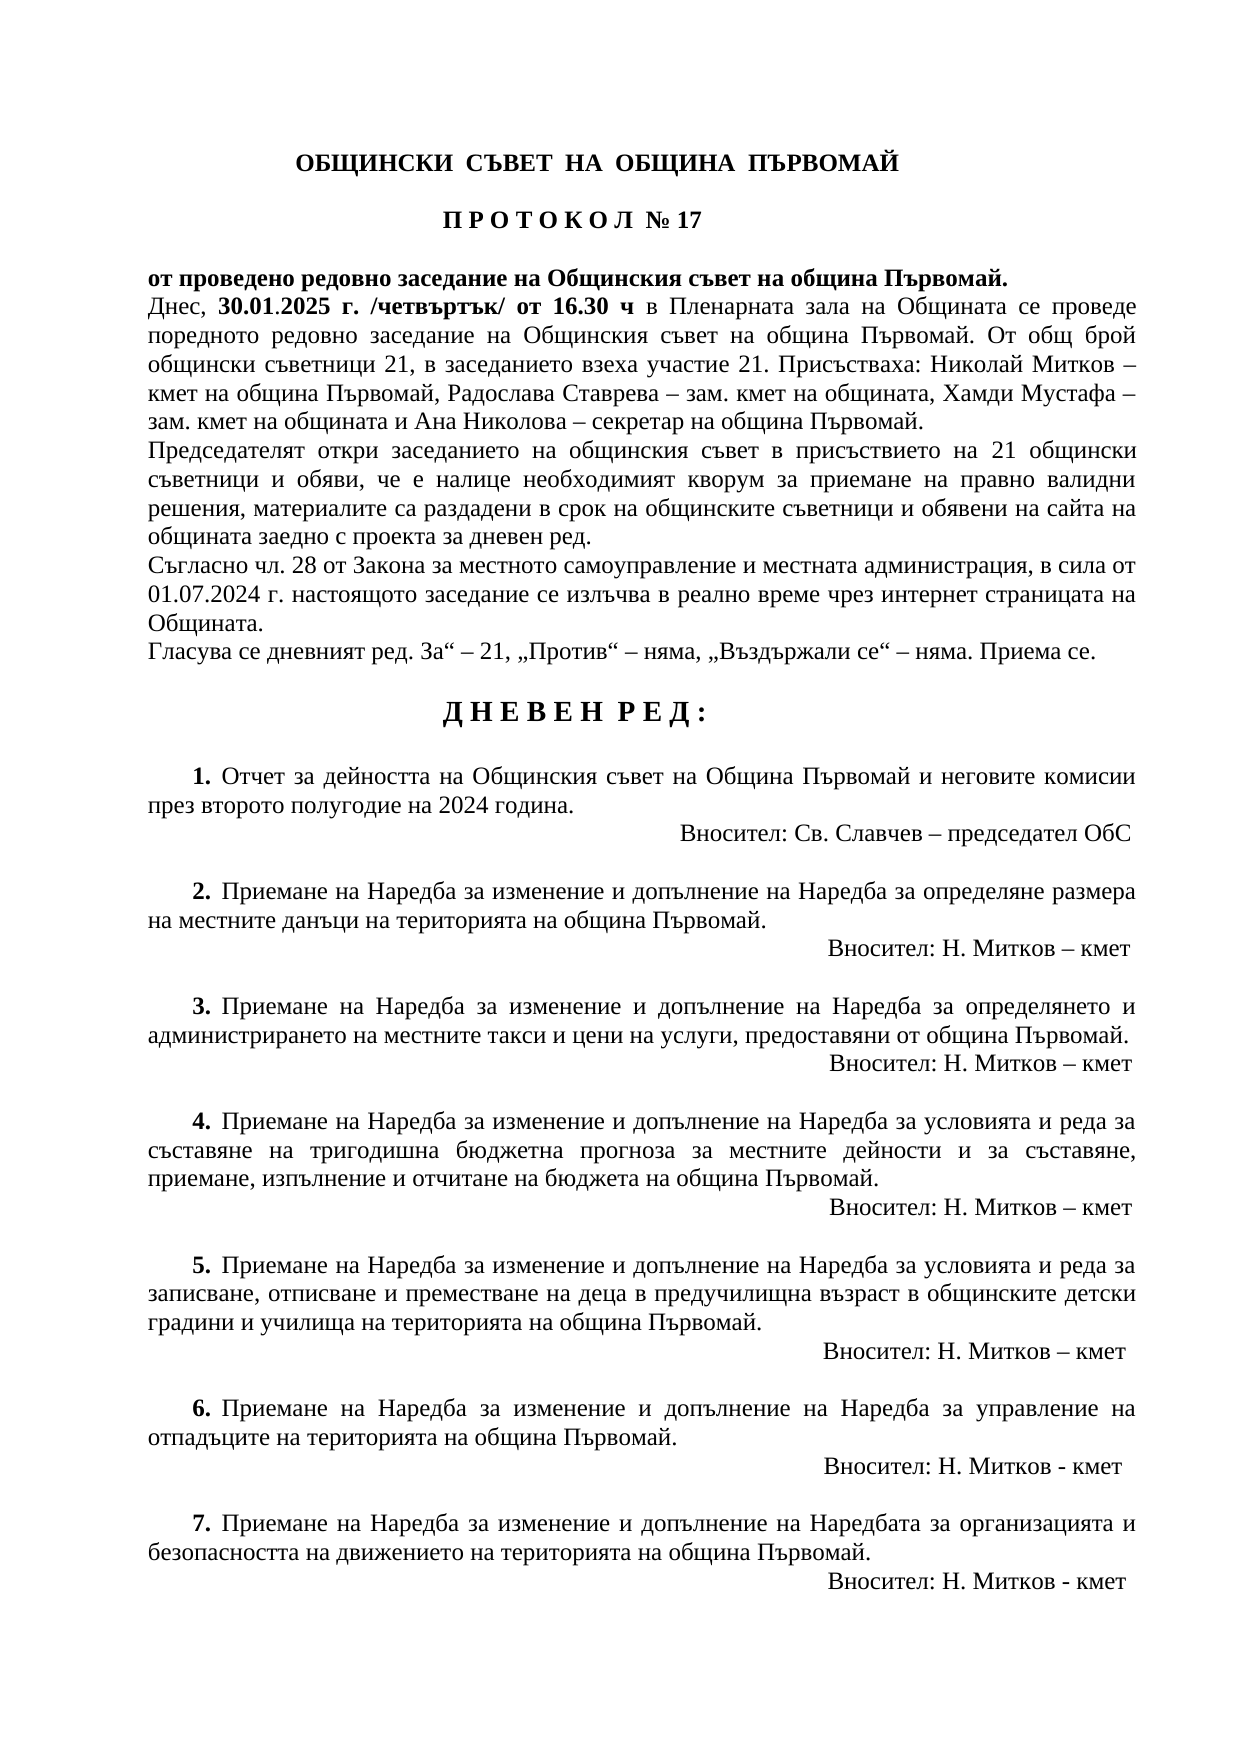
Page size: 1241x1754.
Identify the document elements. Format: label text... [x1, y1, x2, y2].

list Приемане на Наредба за изменение и допълнение на Наредба за определянето и администрирането на местните такси и цени на услуги, предоставяни от община Първомай. [148, 991, 1137, 1048]
text ОБЩИНСКИ СЪВЕТ НА ОБЩИНА ПЪРВОМАЙ [221, 148, 1137, 176]
list Приемане на Наредба за изменение и допълнение на Наредба за условията и реда за съставяне на тригодишна бюджетна прогноза за местните дейности и за съставяне, приемане, изпълнение и отчитане на бюджета на община Първомай. [148, 1106, 1137, 1192]
text Вносител: Н. Митков – кмет [148, 1336, 1137, 1365]
text Вносител: Н. Митков – кмет [148, 1192, 1137, 1221]
text Вносител: Н. Митков - кмет [252, 1566, 1137, 1595]
text Председателят откри заседанието на общинския съвет в присъствието на 21 общински съветници и обяви, че е налице необходимият кворум за приемане на правно валидни решения, материалите са раздадени в срок на общинските съветници и обявени на сайта на общината заедно с проекта за дневен ред. [148, 435, 1137, 550]
list Приемане на Наредба за изменение и допълнение на Наредба за условията и реда за записване, отписване и преместване на деца в предучилищна възраст в общинските детски градини и училища на територията на община Първомай. [148, 1250, 1137, 1336]
text Вносител: Св. Славчев – председател ОбС [192, 818, 1137, 847]
text Д Н Е В Е Н Р Е Д : [443, 694, 1137, 727]
list Отчет за дейността на Общинския съвет на Община Първомай и неговите комисии през второто полугодие на 2024 година. [148, 761, 1137, 818]
text Вносител: Н. Митков – кмет [177, 933, 1137, 962]
list Приемане на Наредба за изменение и допълнение на Наредбата за организацията и безопасността на движението на територията на община Първомай. [148, 1508, 1137, 1566]
text Съгласно чл. 28 от Закона за местното самоуправление и местната администрация, в сила от 01.07.2024 г. настоящото заседание се излъчва в реално време чрез интернет страницата на Общината. [148, 550, 1137, 636]
list Приемане на Наредба за изменение и допълнение на Наредба за управление на отпадъците на територията на община Първомай. [148, 1393, 1137, 1451]
text П Р О Т О К О Л № 17 [148, 205, 1137, 234]
text Днес, 30.01.2025 г. /четвъртък/ от 16.30 ч в Пленарната зала на Общината се проведе поредното редовно заседание на Общинския съвет на община Първомай. От общ брой общински съветници 21, в заседанието взеха участие 21. Присъстваха: Николай Митков – кмет на община Първомай, Радослава Ставрева – зам. кмет на общината, Хамди Мустафа – зам. кмет на общината и Ана Николова – секретар на община Първомай. [148, 291, 1137, 435]
text Гласува се дневният ред. За“ – 21, „Против“ – няма, „Въздържали се“ – няма. Приема се. [148, 636, 1137, 665]
list Приемане на Наредба за изменение и допълнение на Наредба за определяне размера на местните данъци на територията на община Първомай. [148, 876, 1137, 933]
text от проведено редовно заседание на Общинския съвет на община Първомай. [148, 263, 1137, 291]
text Вносител: Н. Митков – кмет [148, 1048, 1137, 1077]
text Вносител: Н. Митков - кмет [192, 1451, 1137, 1480]
